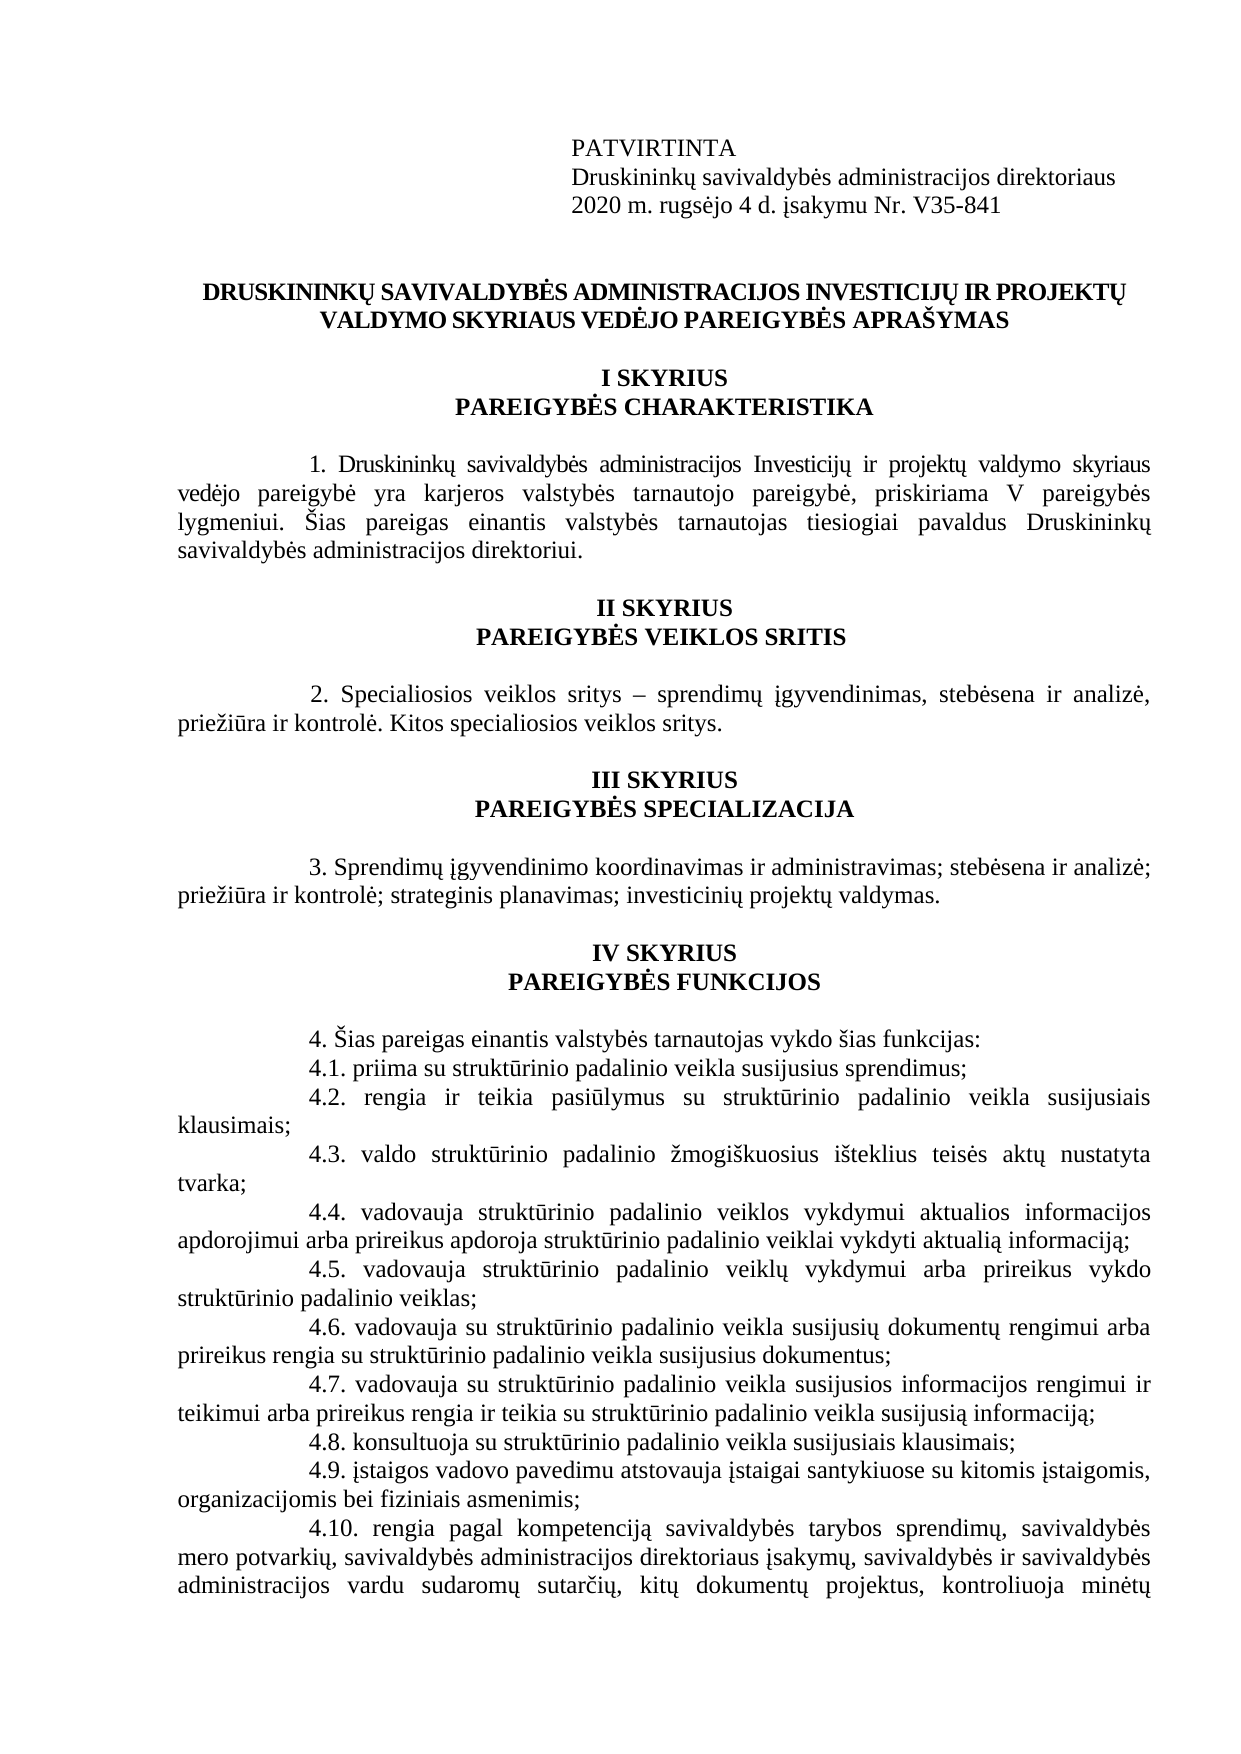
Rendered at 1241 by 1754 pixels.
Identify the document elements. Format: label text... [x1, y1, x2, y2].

text PATVIRTINTA [177, 133, 1152, 162]
text 1. Druskininkų savivaldybės administracijos Investicijų ir projektų valdymo skyriaus vedėjo pareigybė yra karjeros valstybės tarnautojo pareigybė, priskiriama V pareigybės lygmeniui. Šias pareigas einantis valstybės tarnautojas tiesiogiai pavaldus Druskininkų savivaldybės administracijos direktoriui. [177, 449, 1152, 564]
text I SKYRIUS [177, 363, 1152, 392]
text II SKYRIUS [177, 593, 1152, 622]
text IV SKYRIUS [177, 938, 1152, 967]
text 4.9. įstaigos vadovo pavedimu atstovauja įstaigai santykiuose su kitomis įstaigomis, organizacijomis bei fiziniais asmenimis; [177, 1455, 1152, 1513]
text 2. Specialiosios veiklos sritys – sprendimų įgyvendinimas, stebėsena ir analizė, priežiūra ir kontrolė. Kitos specialiosios veiklos sritys. [177, 679, 1152, 737]
text 3. Sprendimų įgyvendinimo koordinavimas ir administravimas; stebėsena ir analizė; priežiūra ir kontrolė; strateginis planavimas; investicinių projektų valdymas. [177, 852, 1152, 909]
text 4.6. vadovauja su struktūrinio padalinio veikla susijusių dokumentų rengimui arba prireikus rengia su struktūrinio padalinio veikla susijusius dokumentus; [177, 1312, 1152, 1369]
text III SKYRIUS [177, 765, 1152, 794]
text 4.5. vadovauja struktūrinio padalinio veiklų vykdymui arba prireikus vykdo struktūrinio padalinio veiklas; [177, 1254, 1152, 1312]
text 4.8. konsultuoja su struktūrinio padalinio veikla susijusiais klausimais; [177, 1427, 1152, 1455]
text 4.1. priima su struktūrinio padalinio veikla susijusius sprendimus; [177, 1053, 1152, 1082]
text 4.10. rengia pagal kompetenciją savivaldybės tarybos sprendimų, savivaldybės mero potvarkių, savivaldybės administracijos direktoriaus įsakymų, savivaldybės ir savivaldybės administracijos vardu sudaromų sutarčių, kitų dokumentų projektus, kontroliuoja minėtų [177, 1513, 1152, 1599]
text PAREIGYBĖS CHARAKTERISTIKA [177, 392, 1152, 420]
text 4.3. valdo struktūrinio padalinio žmogiškuosius išteklius teisės aktų nustatyta tvarka; [177, 1139, 1152, 1197]
text PAREIGYBĖS FUNKCIJOS [177, 967, 1152, 995]
text 4.4. vadovauja struktūrinio padalinio veiklos vykdymui aktualios informacijos apdorojimui arba prireikus apdoroja struktūrinio padalinio veiklai vykdyti aktualią informaciją; [177, 1197, 1152, 1254]
text 4. Šias pareigas einantis valstybės tarnautojas vykdo šias funkcijas: [177, 1024, 1152, 1053]
text DRUSKININKŲ SAVIVALDYBĖS ADMINISTRACIJOS INVESTICIJŲ IR PROJEKTŲ VALDYMO SKYRIAUS VEDĖJO PAREIGYBĖS APRAŠYMAS [177, 277, 1152, 334]
text PAREIGYBĖS VEIKLOS SRITIS [177, 622, 1152, 650]
text Druskininkų savivaldybės administracijos direktoriaus [177, 162, 1152, 190]
text 4.7. vadovauja su struktūrinio padalinio veikla susijusios informacijos rengimui ir teikimui arba prireikus rengia ir teikia su struktūrinio padalinio veikla susijusią informaciją; [177, 1369, 1152, 1427]
text 2020 m. rugsėjo 4 d. įsakymu Nr. V35-841 [177, 190, 1152, 219]
text PAREIGYBĖS SPECIALIZACIJA [177, 794, 1152, 823]
text 4.2. rengia ir teikia pasiūlymus su struktūrinio padalinio veikla susijusiais klausimais; [177, 1082, 1152, 1139]
